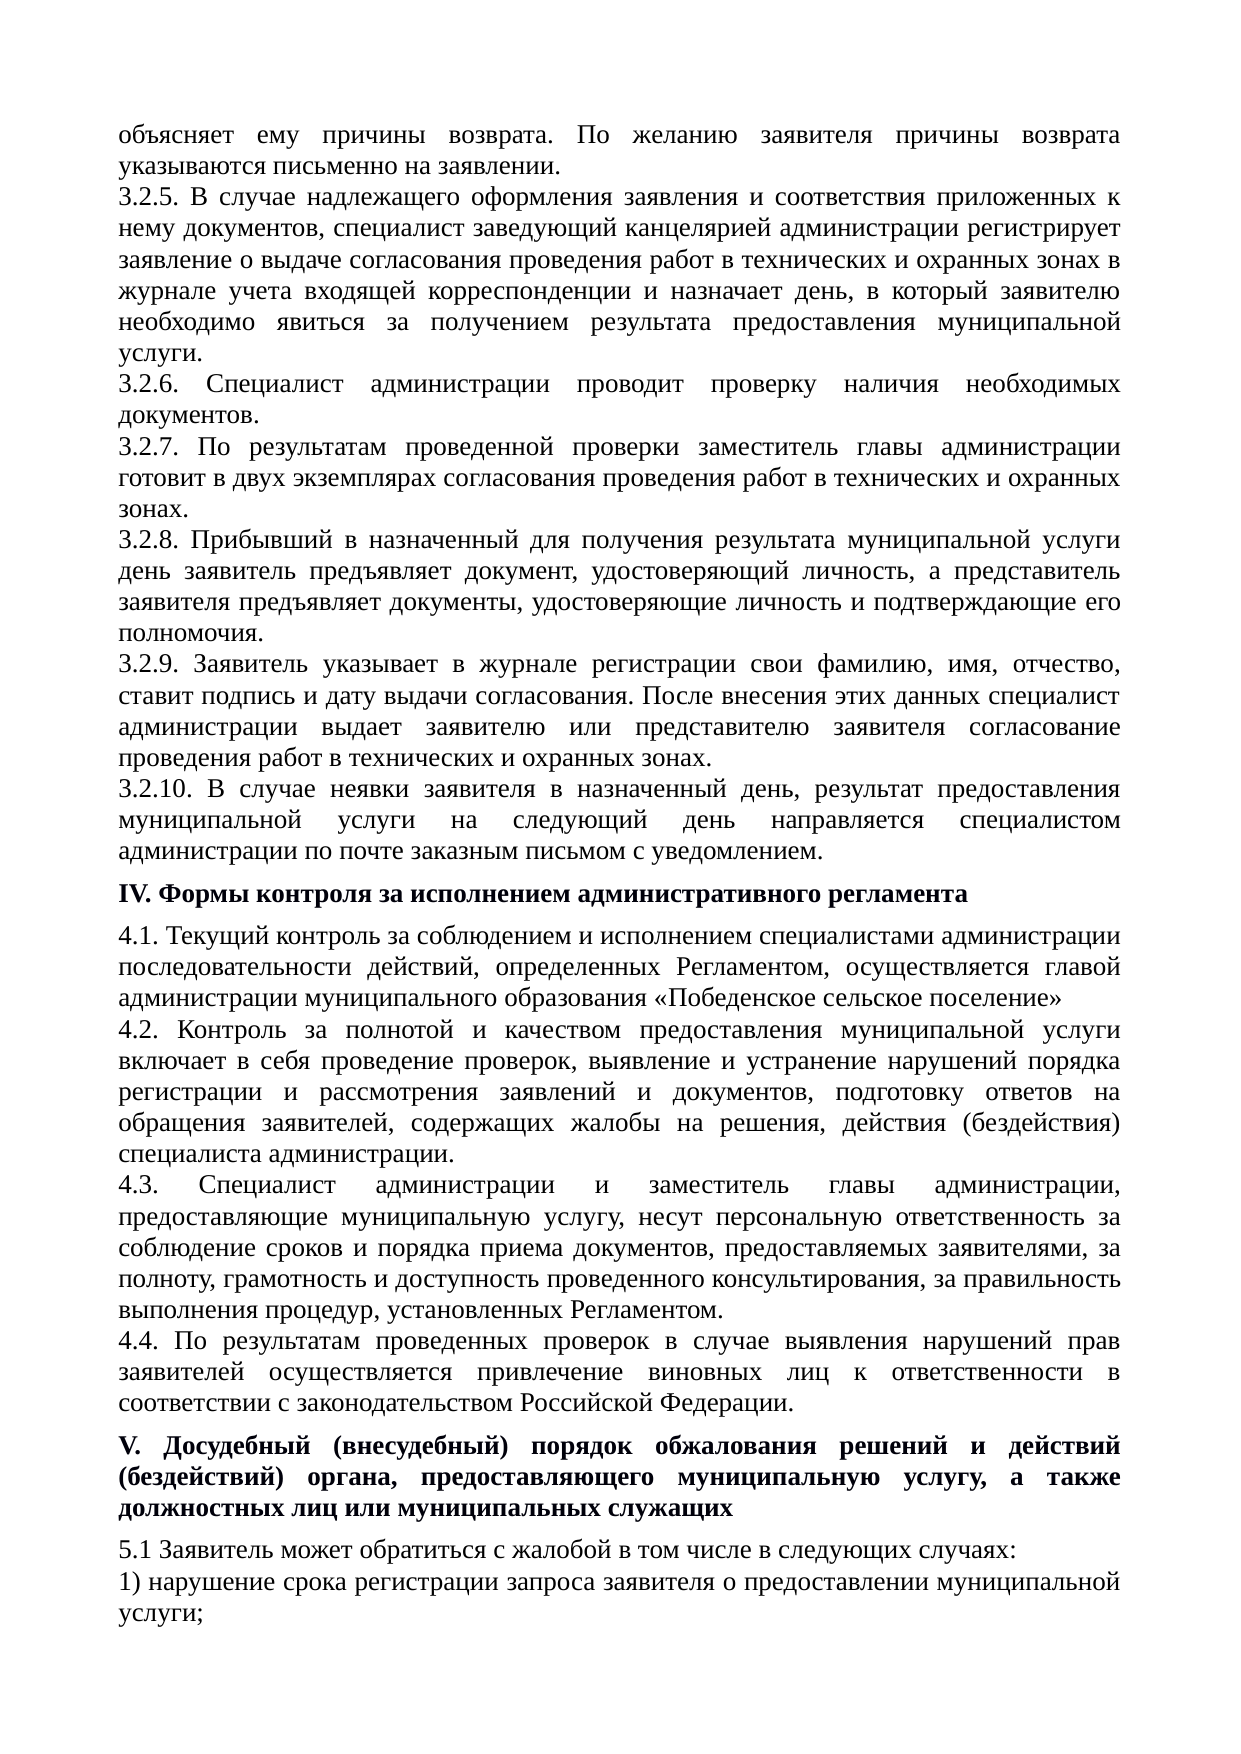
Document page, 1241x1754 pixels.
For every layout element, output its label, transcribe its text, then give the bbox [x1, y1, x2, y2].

text 4.4. По результатам проведенных проверок в случае выявления нарушений прав заявителей осуществляется привлечение виновных лиц к ответственности в соответствии с законодательством Российской Федерации. [118, 1324, 1122, 1418]
text 3.2.6. Специалист администрации проводит проверку наличия необходимых документов. [118, 367, 1122, 429]
text 4.3. Специалист администрации и заместитель главы администрации, предоставляющие муниципальную услугу, несут персональную ответственность за соблюдение сроков и порядка приема документов, предоставляемых заявителями, за полноту, грамотность и доступность проведенного консультирования, за правильность выполнения процедур, установленных Регламентом. [118, 1168, 1122, 1324]
text 4.2. Контроль за полнотой и качеством предоставления муниципальной услуги включает в себя проведение проверок, выявление и устранение нарушений порядка регистрации и рассмотрения заявлений и документов, подготовку ответов на обращения заявителей, содержащих жалобы на решения, действия (бездействия) специалиста администрации. [118, 1013, 1122, 1168]
text 3.2.10. В случае неявки заявителя в назначенный день, результат предоставления муниципальной услуги на следующий день направляется специалистом администрации по почте заказным письмом с уведомлением. [118, 772, 1122, 866]
text 3.2.7. По результатам проведенной проверки заместитель главы администрации готовит в двух экземплярах согласования проведения работ в технических и охранных зонах. [118, 429, 1122, 523]
text 3.2.9. Заявитель указывает в журнале регистрации свои фамилию, имя, отчество, ставит подпись и дату выдачи согласования. После внесения этих данных специалист администрации выдает заявителю или представителю заявителя согласование проведения работ в технических и охранных зонах. [118, 648, 1122, 772]
text 4.1. Текущий контроль за соблюдением и исполнением специалистами администрации последовательности действий, определенных Регламентом, осуществляется главой администрации муниципального образования «Победенское сельское поселение» [118, 919, 1122, 1013]
subtitle V. Досудебный (внесудебный) порядок обжалования решений и действий (бездействий) органа, предоставляющего муниципальную услугу, а также должностных лиц или муниципальных служащих [118, 1429, 1122, 1522]
text 5.1 Заявитель может обратиться с жалобой в том числе в следующих случаях: [118, 1533, 1122, 1565]
text 3.2.5. В случае надлежащего оформления заявления и соответствия приложенных к нему документов, специалист заведующий канцелярией администрации регистрирует заявление о выдаче согласования проведения работ в технических и охранных зонах в журнале учета входящей корреспонденции и назначает день, в который заявителю необходимо явиться за получением результата предоставления муниципальной услуги. [118, 180, 1122, 367]
text 3.2.8. Прибывший в назначенный для получения результата муниципальной услуги день заявитель предъявляет документ, удостоверяющий личность, а представитель заявителя предъявляет документы, удостоверяющие личность и подтверждающие его полномочия. [118, 523, 1122, 648]
text объясняет ему причины возврата. По желанию заявителя причины возврата указываются письменно на заявлении. [118, 118, 1122, 180]
subtitle IV. Формы контроля за исполнением административного регламента [118, 877, 1122, 908]
text 1) нарушение срока регистрации запроса заявителя о предоставлении муниципальной услуги; [118, 1565, 1122, 1627]
